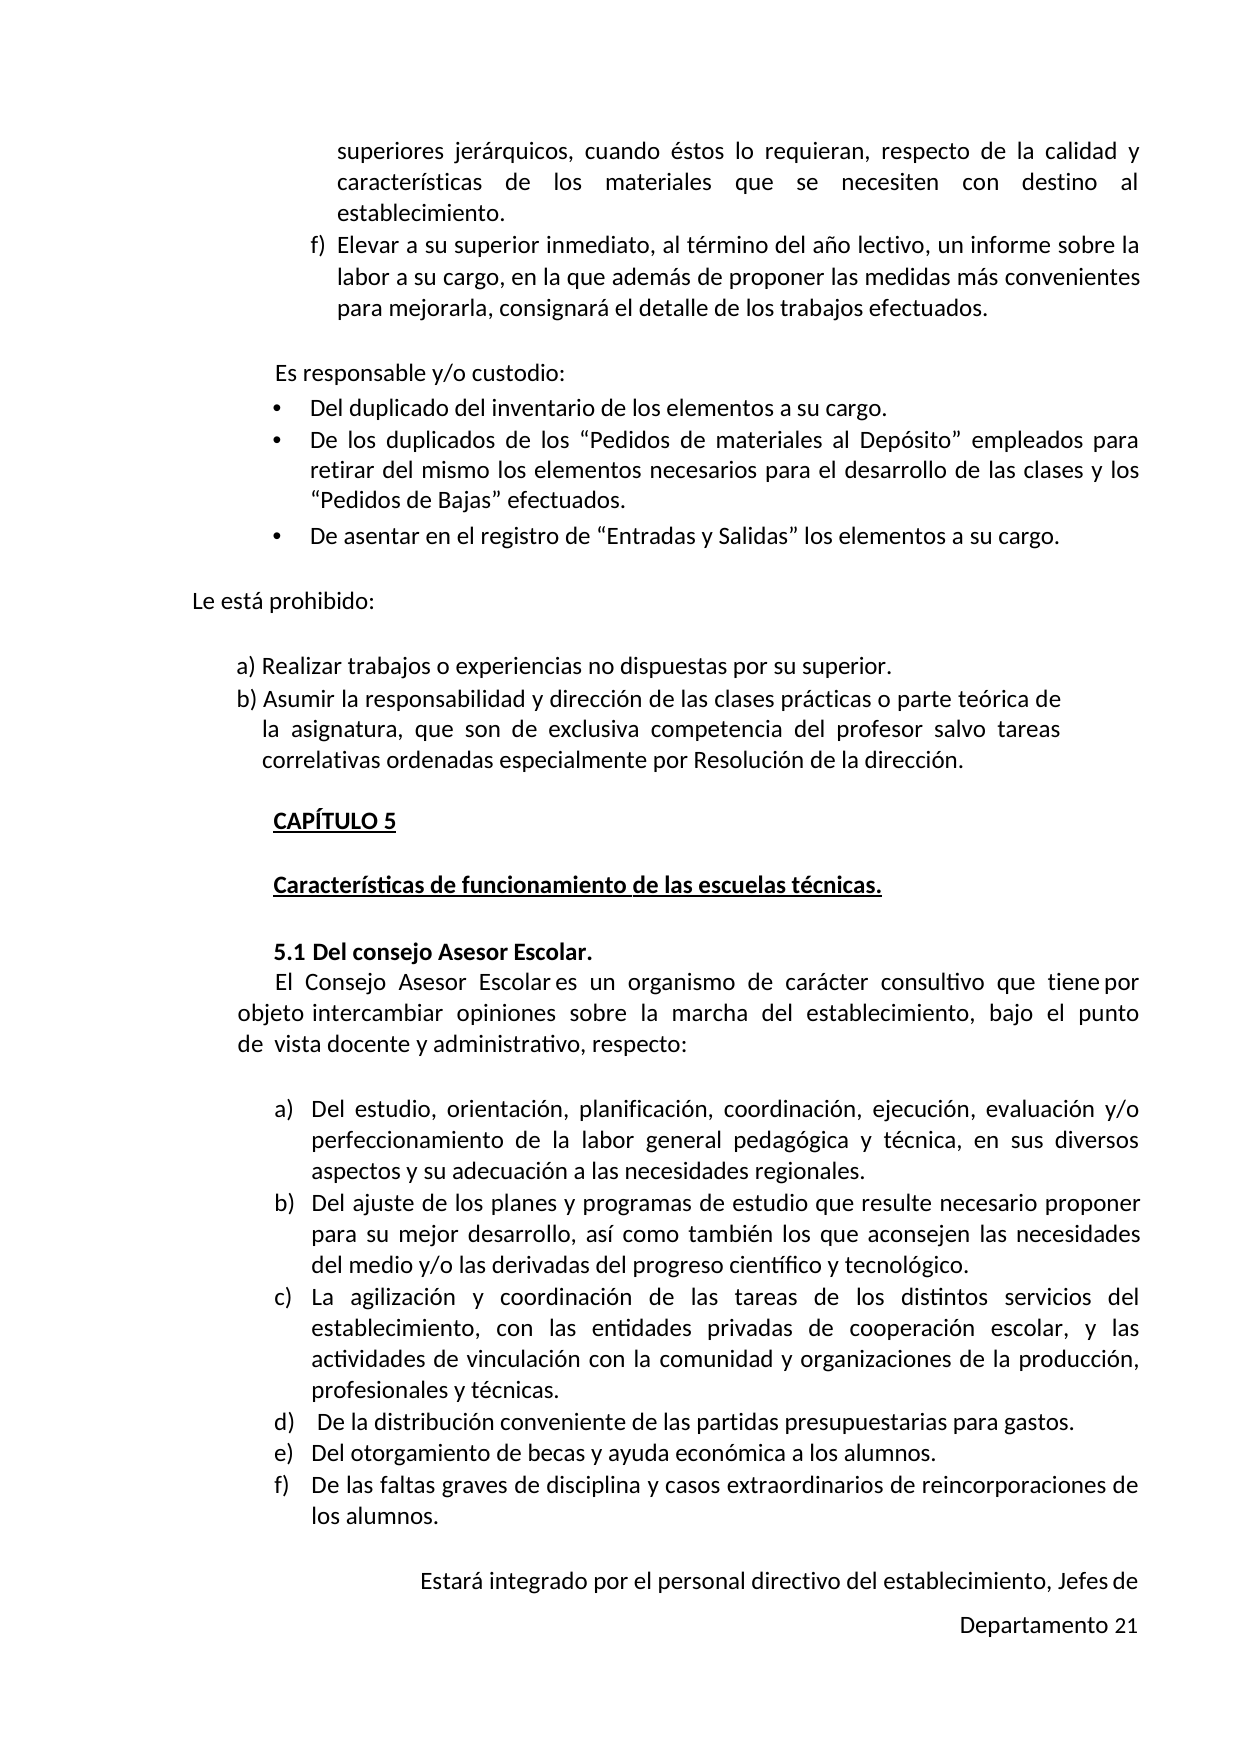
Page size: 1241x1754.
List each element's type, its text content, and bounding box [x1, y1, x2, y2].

text f) De las faltas graves de disciplina y casos extraordinarios de reincorporaciones de los alumnos. [274, 1469, 1143, 1531]
text b) Del ajuste de los planes y programas de estudio que resulte necesario proponer para su mejor desarrollo, así como también los que aconsejen las necesidades del medio y/o las derivadas del progreso científico y tecnológico. [274, 1187, 1141, 1280]
text a) Del estudio, orientación, planificación, coordinación, ejecución, evaluación y/o perfeccionamiento de la labor general pedagógica y técnica, en sus diversos aspectos y su adecuación a las necesidades regionales. [274, 1093, 1139, 1186]
text b) Asumir la responsabilidad y dirección de las clases prácticas o parte teórica de la asignatura, que son de exclusiva competencia del profesor salvo tareas correlativas ordenadas especialmente por Resolución de la dirección. [236, 683, 1061, 774]
text f) Elevar a su superior inmediato, al término del año lectivo, un informe sobre la labor a su cargo, en la que además de proponer las medidas más convenientes para mejorarla, consignará el detalle de los trabajos efectuados. [310, 230, 1140, 322]
text superiores jerárquicos, cuando éstos lo requieran, respecto de la calidad y características de los materiales que se necesiten con destino al establecimiento. [337, 135, 1140, 228]
text CAPÍTULO 5 [273, 805, 1154, 835]
text Le está prohibido: [192, 586, 1154, 616]
text a) Realizar trabajos o experiencias no dispuestas por su superior. [236, 651, 1154, 681]
text El Consejo Asesor Escolares un organismo de carácter consultivo que tienepor objeto intercambiar opiniones sobre la marcha del establecimiento, bajo el punto de vista docente y administrativo, respecto: [237, 966, 1140, 1059]
text Es responsable y/o custodio: [275, 357, 1154, 387]
text • Del duplicado del inventario de los elementos a su cargo. [272, 392, 1154, 422]
text c) La agilización y coordinación de las tareas de los distintos servicios del establecimiento, con las entidades privadas de cooperación escolar, y las actividades de vinculación con la comunidad y organizaciones de la producción, profesionales y técnicas. [274, 1281, 1139, 1405]
text Estará integrado por el personal directivo del establecimiento, Jefesde Departamento 21 [269, 1565, 1138, 1639]
text • De asentar en el registro de “Entradas y Salidas” los elementos a su cargo. [272, 520, 1154, 551]
text • De los duplicados de los “Pedidos de materiales al Depósito” empleados para retirar del mismo los elementos necesarios para el desarrollo de las clases y los “Pedidos de Bajas” efectuados. [272, 424, 1139, 515]
text Características de funcionamiento de las escuelas técnicas. [273, 869, 1154, 900]
text d) De la distribución conveniente de las partidas presupuestarias para gastos. e) Del otorgamiento de becas y ayuda económica a los alumnos. [274, 1406, 1075, 1468]
text 5.1 Del consejo Asesor Escolar. [273, 936, 1154, 966]
